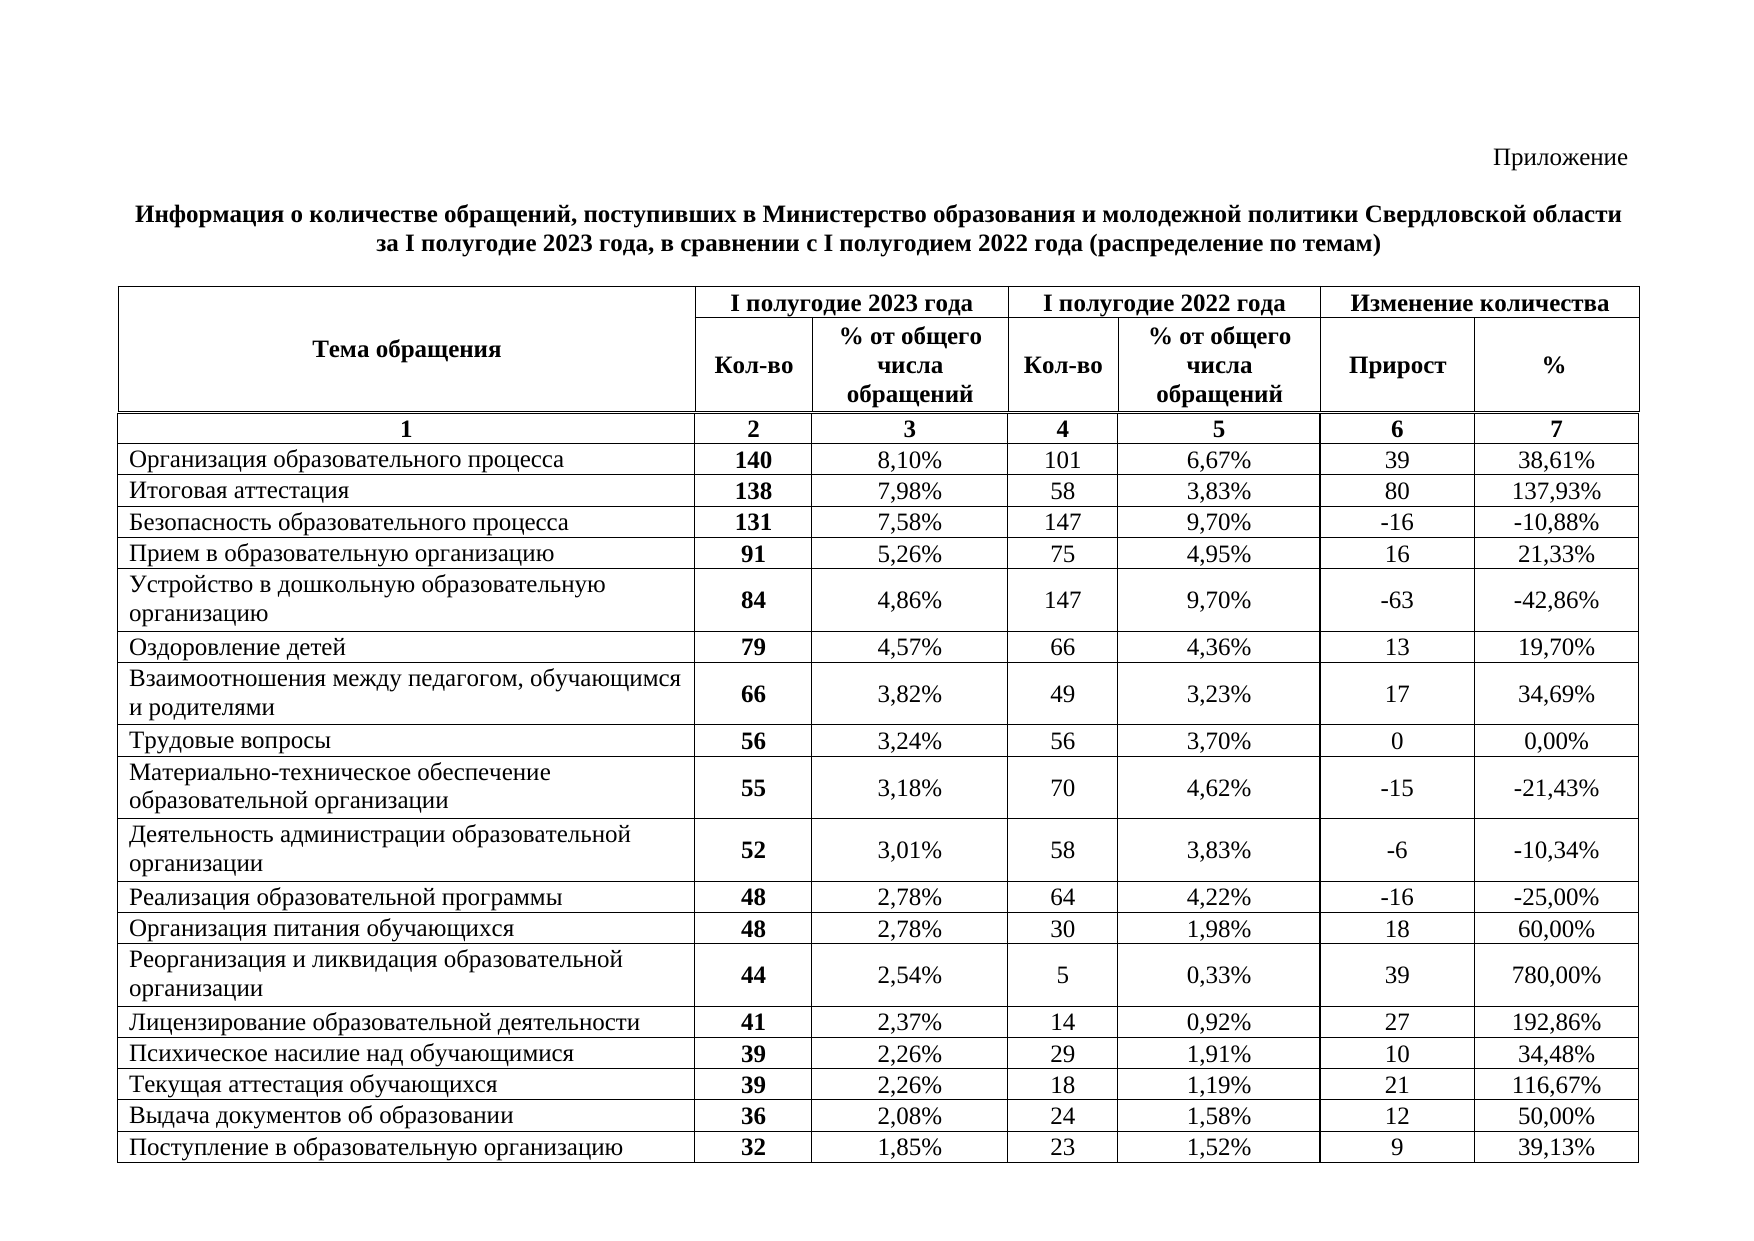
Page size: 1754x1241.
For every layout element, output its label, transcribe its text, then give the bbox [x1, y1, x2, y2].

table_cell Прирост [1321, 318, 1474, 411]
table_header 7 [1475, 414, 1638, 443]
table_cell 30 [1008, 913, 1117, 943]
table_cell [695, 257, 812, 286]
table_cell Психическое насилие над обучающимися [118, 1038, 694, 1068]
table_cell 780,00% [1475, 944, 1638, 1006]
table_cell 6,67% [1118, 444, 1319, 474]
table_cell 2,08% [812, 1100, 1007, 1131]
table_cell 49 [1008, 663, 1117, 724]
table_cell Поступление в образовательную организацию [118, 1132, 694, 1162]
table_cell 16 [1321, 538, 1474, 568]
table_cell Лицензирование образовательной деятельности [118, 1007, 694, 1037]
table_cell 58 [1008, 475, 1117, 506]
table_cell 3,83% [1118, 475, 1319, 506]
table_cell 58 [1008, 819, 1117, 881]
table_cell 1,98% [1118, 913, 1319, 943]
table_cell 3,83% [1118, 819, 1319, 881]
table_cell 147 [1008, 569, 1117, 631]
table_cell 9 [1321, 1132, 1474, 1162]
table_cell 4,95% [1118, 538, 1319, 568]
table_cell 138 [695, 475, 811, 506]
table_cell % от общего числа обращений [1119, 318, 1320, 411]
table_cell 3,24% [812, 725, 1007, 756]
table_cell 1,91% [1118, 1038, 1319, 1068]
table_cell -15 [1321, 757, 1474, 818]
table_cell 2,37% [812, 1007, 1007, 1037]
table_cell 3,18% [812, 757, 1007, 818]
table_cell 1,58% [1118, 1100, 1319, 1131]
table_cell 66 [695, 663, 811, 724]
table_cell Устройство в дошкольную образовательную организацию [118, 569, 694, 631]
table_cell 48 [695, 882, 811, 912]
table_cell 137,93% [1475, 475, 1638, 506]
table_cell Кол-во [1009, 318, 1118, 411]
table_cell 2,54% [812, 944, 1007, 1006]
table_cell Оздоровление детей [118, 632, 694, 662]
table_cell 34,69% [1475, 663, 1638, 724]
table_header 5 [1118, 414, 1319, 443]
table_cell -10,88% [1475, 507, 1638, 537]
table_cell 41 [695, 1007, 811, 1037]
table_cell 8,10% [812, 444, 1007, 474]
table_cell 17 [1321, 663, 1474, 724]
table_cell 18 [1321, 913, 1474, 943]
table_cell 2,26% [812, 1069, 1007, 1099]
table_cell % [1475, 318, 1639, 411]
table_header 6 [1321, 414, 1474, 443]
table_cell [1008, 257, 1118, 286]
table_cell 39 [695, 1038, 811, 1068]
table_header 1 [118, 414, 694, 443]
table_cell 39 [695, 1069, 811, 1099]
table_cell 60,00% [1475, 913, 1638, 943]
table_cell Выдача документов об образовании [118, 1100, 694, 1131]
table_cell 192,86% [1475, 1007, 1638, 1037]
table_cell Итоговая аттестация [118, 475, 694, 506]
table_cell 64 [1008, 882, 1117, 912]
table_cell 70 [1008, 757, 1117, 818]
table_cell 84 [695, 569, 811, 631]
table_cell Текущая аттестация обучающихся [118, 1069, 694, 1099]
table_cell 34,48% [1475, 1038, 1638, 1068]
table_cell 56 [1008, 725, 1117, 756]
table_cell 24 [1008, 1100, 1117, 1131]
table_cell Трудовые вопросы [118, 725, 694, 756]
table_cell 14 [1008, 1007, 1117, 1037]
table_cell 9,70% [1118, 569, 1319, 631]
table_cell 131 [695, 507, 811, 537]
table_cell -6 [1321, 819, 1474, 881]
table_cell 0 [1321, 725, 1474, 756]
table_cell 0,33% [1118, 944, 1319, 1006]
table_cell I полугодие 2023 года [696, 287, 1008, 317]
table_cell 44 [695, 944, 811, 1006]
table_cell 36 [695, 1100, 811, 1131]
table_cell 79 [695, 632, 811, 662]
table_cell Тема обращения [119, 287, 695, 411]
table_cell 12 [1321, 1100, 1474, 1131]
table_cell 5,26% [812, 538, 1007, 568]
table_header 2 [695, 414, 811, 443]
table_cell 4,57% [812, 632, 1007, 662]
table_cell 75 [1008, 538, 1117, 568]
table_cell 1,52% [1118, 1132, 1319, 1162]
table_cell 38,61% [1475, 444, 1638, 474]
table_cell 7,58% [812, 507, 1007, 537]
table_cell 80 [1321, 475, 1474, 506]
table_cell 13 [1321, 632, 1474, 662]
table_cell -25,00% [1475, 882, 1638, 912]
table_cell -10,34% [1475, 819, 1638, 881]
table_header 3 33 Приложение Информация о количестве обращений, поступивших в Министерство образования и молодежной политики Свердловской области за I полугодие 2023 года, в сравнении с I полугодием 2022 года (распределение по темам) [118, 75, 1639, 257]
table_cell 116,67% [1475, 1069, 1638, 1099]
table_cell 39,13% [1475, 1132, 1638, 1162]
table_cell 4,36% [1118, 632, 1319, 662]
table_cell 3,01% [812, 819, 1007, 881]
table_cell 3,82% [812, 663, 1007, 724]
table_cell Материально-техническое обеспечение образовательной организации [118, 757, 694, 818]
table_cell I полугодие 2022 года [1009, 287, 1320, 317]
table_cell 4,62% [1118, 757, 1319, 818]
table_cell 140 [695, 444, 811, 474]
table_cell Реорганизация и ликвидация образовательной организации [118, 944, 694, 1006]
table_cell [1321, 257, 1475, 286]
table_cell 4,22% [1118, 882, 1319, 912]
table_cell 52 [695, 819, 811, 881]
table_cell 147 [1008, 507, 1117, 537]
table_cell Организация питания обучающихся [118, 913, 694, 943]
table_cell 1,85% [812, 1132, 1007, 1162]
table_cell 27 [1321, 1007, 1474, 1037]
table_cell 2,26% [812, 1038, 1007, 1068]
table_cell 7,98% [812, 475, 1007, 506]
table_cell Кол-во [696, 318, 812, 411]
table_cell 66 [1008, 632, 1117, 662]
table_cell 4,86% [812, 569, 1007, 631]
table_cell 50,00% [1475, 1100, 1638, 1131]
table_cell 19,70% [1475, 632, 1638, 662]
table_cell 32 [695, 1132, 811, 1162]
table_cell 101 [1008, 444, 1117, 474]
table_cell 18 [1008, 1069, 1117, 1099]
table_cell -16 [1321, 882, 1474, 912]
table_cell 0,92% [1118, 1007, 1319, 1037]
table_cell -63 [1321, 569, 1474, 631]
table_cell 3,23% [1118, 663, 1319, 724]
table_cell % от общего числа обращений [813, 318, 1008, 411]
table_cell Деятельность администрации образовательной организации [118, 819, 694, 881]
table_cell -16 [1321, 507, 1474, 537]
table_cell 9,70% [1118, 507, 1319, 537]
table_cell 91 [695, 538, 811, 568]
table_cell [812, 257, 1008, 286]
table_cell 48 [695, 913, 811, 943]
table_cell 0,00% [1475, 725, 1638, 756]
table_cell 3,70% [1118, 725, 1319, 756]
table_cell Взаимоотношения между педагогом, обучающимся и родителями [118, 663, 694, 724]
table_cell [1119, 257, 1321, 286]
table_cell 23 [1008, 1132, 1117, 1162]
table_cell 21,33% [1475, 538, 1638, 568]
table_cell 39 [1321, 444, 1474, 474]
table_header 3 [812, 414, 1007, 443]
table_cell 5 [1008, 944, 1117, 1006]
table_cell [118, 257, 695, 286]
table_header 4 [1008, 414, 1117, 443]
table_cell 21 [1321, 1069, 1474, 1099]
table_cell 2,78% [812, 882, 1007, 912]
table_cell -21,43% [1475, 757, 1638, 818]
table_cell Организация образовательного процесса [118, 444, 694, 474]
table_cell Изменение количества [1321, 287, 1639, 317]
table_cell 1,19% [1118, 1069, 1319, 1099]
table_cell 2,78% [812, 913, 1007, 943]
table_cell Прием в образовательную организацию [118, 538, 694, 568]
table_cell [1475, 257, 1639, 286]
table_cell 29 [1008, 1038, 1117, 1068]
table_cell -42,86% [1475, 569, 1638, 631]
table_cell Реализация образовательной программы [118, 882, 694, 912]
table_cell Безопасность образовательного процесса [118, 507, 694, 537]
table_cell 10 [1321, 1038, 1474, 1068]
table_cell 56 [695, 725, 811, 756]
table_cell 39 [1321, 944, 1474, 1006]
table_cell 55 [695, 757, 811, 818]
